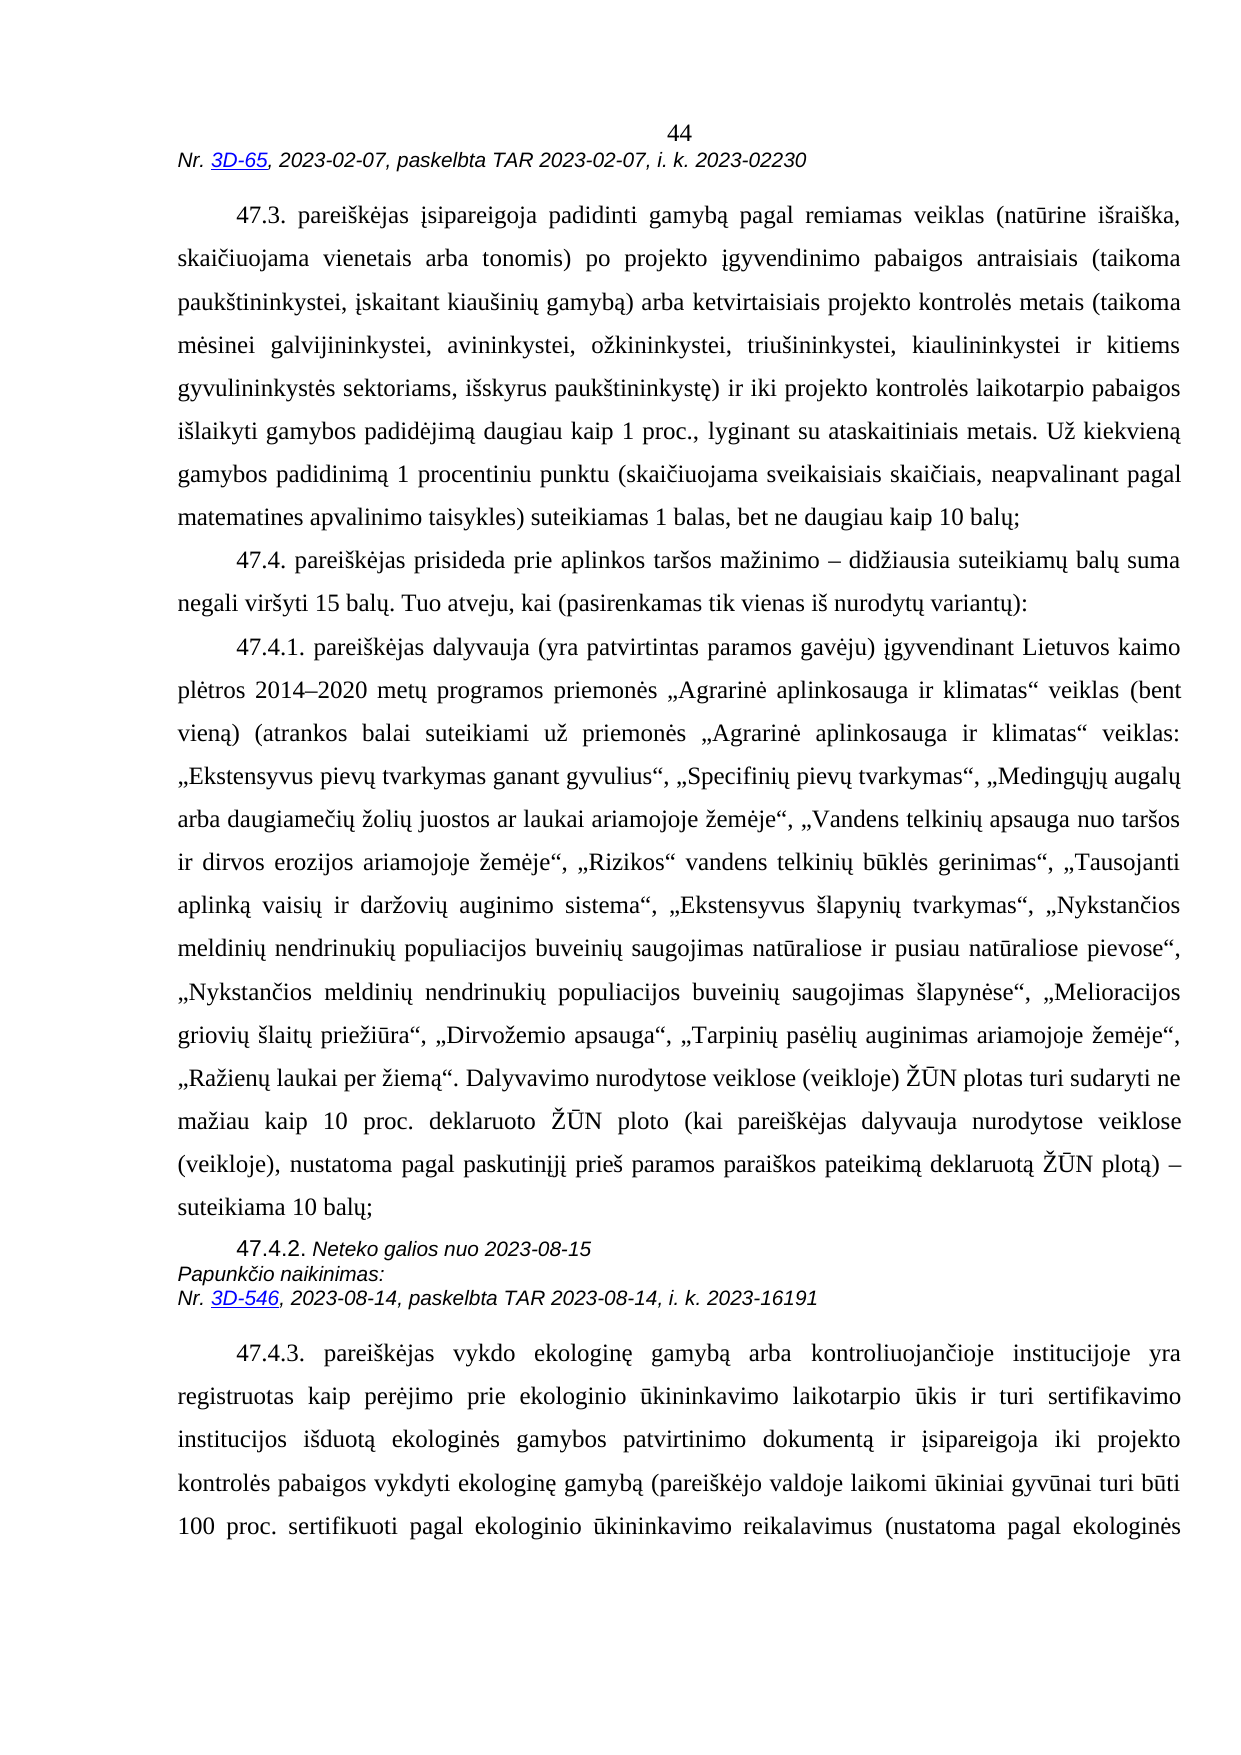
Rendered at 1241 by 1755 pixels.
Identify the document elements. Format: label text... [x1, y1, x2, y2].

text 47.4. pareiškėjas prisideda prie aplinkos taršos mažinimo – didžiausia suteikiamų balų suma negali viršyti 15 balų. Tuo atveju, kai (pasirenkamas tik vienas iš nurodytų variantų): [177, 545, 1181, 617]
text Nr. 3D-65, 2023-02-07, paskelbta TAR 2023-02-07, i. k. 2023-02230 [177, 148, 1181, 172]
text 47.4.3. pareiškėjas vykdo ekologinę gamybą arba kontroliuojančioje institucijoje yra registruotas kaip perėjimo prie ekologinio ūkininkavimo laikotarpio ūkis ir turi sertifikavimo institucijos išduotą ekologinės gamybos patvirtinimo dokumentą ir įsipareigoja iki projekto kontrolės pabaigos vykdyti ekologinę gamybą (pareiškėjo valdoje laikomi ūkiniai gyvūnai turi būti 100 proc. sertifikuoti pagal ekologinio ūkininkavimo reikalavimus (nustatoma pagal ekologinės [177, 1338, 1181, 1539]
text Nr. 3D-546, 2023-08-14, paskelbta TAR 2023-08-14, i. k. 2023-16191 [177, 1286, 1181, 1309]
text 47.4.2. Neteko galios nuo 2023-08-15 [177, 1235, 1181, 1262]
text 47.3. pareiškėjas įsipareigoja padidinti gamybą pagal remiamas veiklas (natūrine išraiška, skaičiuojama vienetais arba tonomis) po projekto įgyvendinimo pabaigos antraisiais (taikoma paukštininkystei, įskaitant kiaušinių gamybą) arba ketvirtaisiais projekto kontrolės metais (taikoma mėsinei galvijininkystei, avininkystei, ožkininkystei, triušininkystei, kiaulininkystei ir kitiems gyvulininkystės sektoriams, išskyrus paukštininkystę) ir iki projekto kontrolės laikotarpio pabaigos išlaikyti gamybos padidėjimą daugiau kaip 1 proc., lyginant su ataskaitiniais metais. Už kiekvieną gamybos padidinimą 1 procentiniu punktu (skaičiuojama sveikaisiais skaičiais, neapvalinant pagal matematines apvalinimo taisykles) suteikiamas 1 balas, bet ne daugiau kaip 10 balų; [177, 200, 1181, 531]
text 47.4.1. pareiškėjas dalyvauja (yra patvirtintas paramos gavėju) įgyvendinant Lietuvos kaimo plėtros 2014–2020 metų programos priemonės „Agrarinė aplinkosauga ir klimatas“ veiklas (bent vieną) (atrankos balai suteikiami už priemonės „Agrarinė aplinkosauga ir klimatas“ veiklas: „Ekstensyvus pievų tvarkymas ganant gyvulius“, „Specifinių pievų tvarkymas“, „Medingųjų augalų arba daugiamečių žolių juostos ar laukai ariamojoje žemėje“, „Vandens telkinių apsauga nuo taršos ir dirvos erozijos ariamojoje žemėje“, „Rizikos“ vandens telkinių būklės gerinimas“, „Tausojanti aplinką vaisių ir daržovių auginimo sistema“, „Ekstensyvus šlapynių tvarkymas“, „Nykstančios meldinių nendrinukių populiacijos buveinių saugojimas natūraliose ir pusiau natūraliose pievose“, „Nykstančios meldinių nendrinukių populiacijos buveinių saugojimas šlapynėse“, „Melioracijos griovių šlaitų priežiūra“, „Dirvožemio apsauga“, „Tarpinių pasėlių auginimas ariamojoje žemėje“, „Ražienų laukai per žiemą“. Dalyvavimo nurodytose veiklose (veikloje) ŽŪN plotas turi sudaryti ne mažiau kaip 10 proc. deklaruoto ŽŪN ploto (kai pareiškėjas dalyvauja nurodytose veiklose (veikloje), nustatoma pagal paskutinįjį prieš paramos paraiškos pateikimą deklaruotą ŽŪN plotą) – suteikiama 10 balų; [177, 632, 1181, 1221]
text Papunkčio naikinimas: [177, 1262, 1181, 1286]
